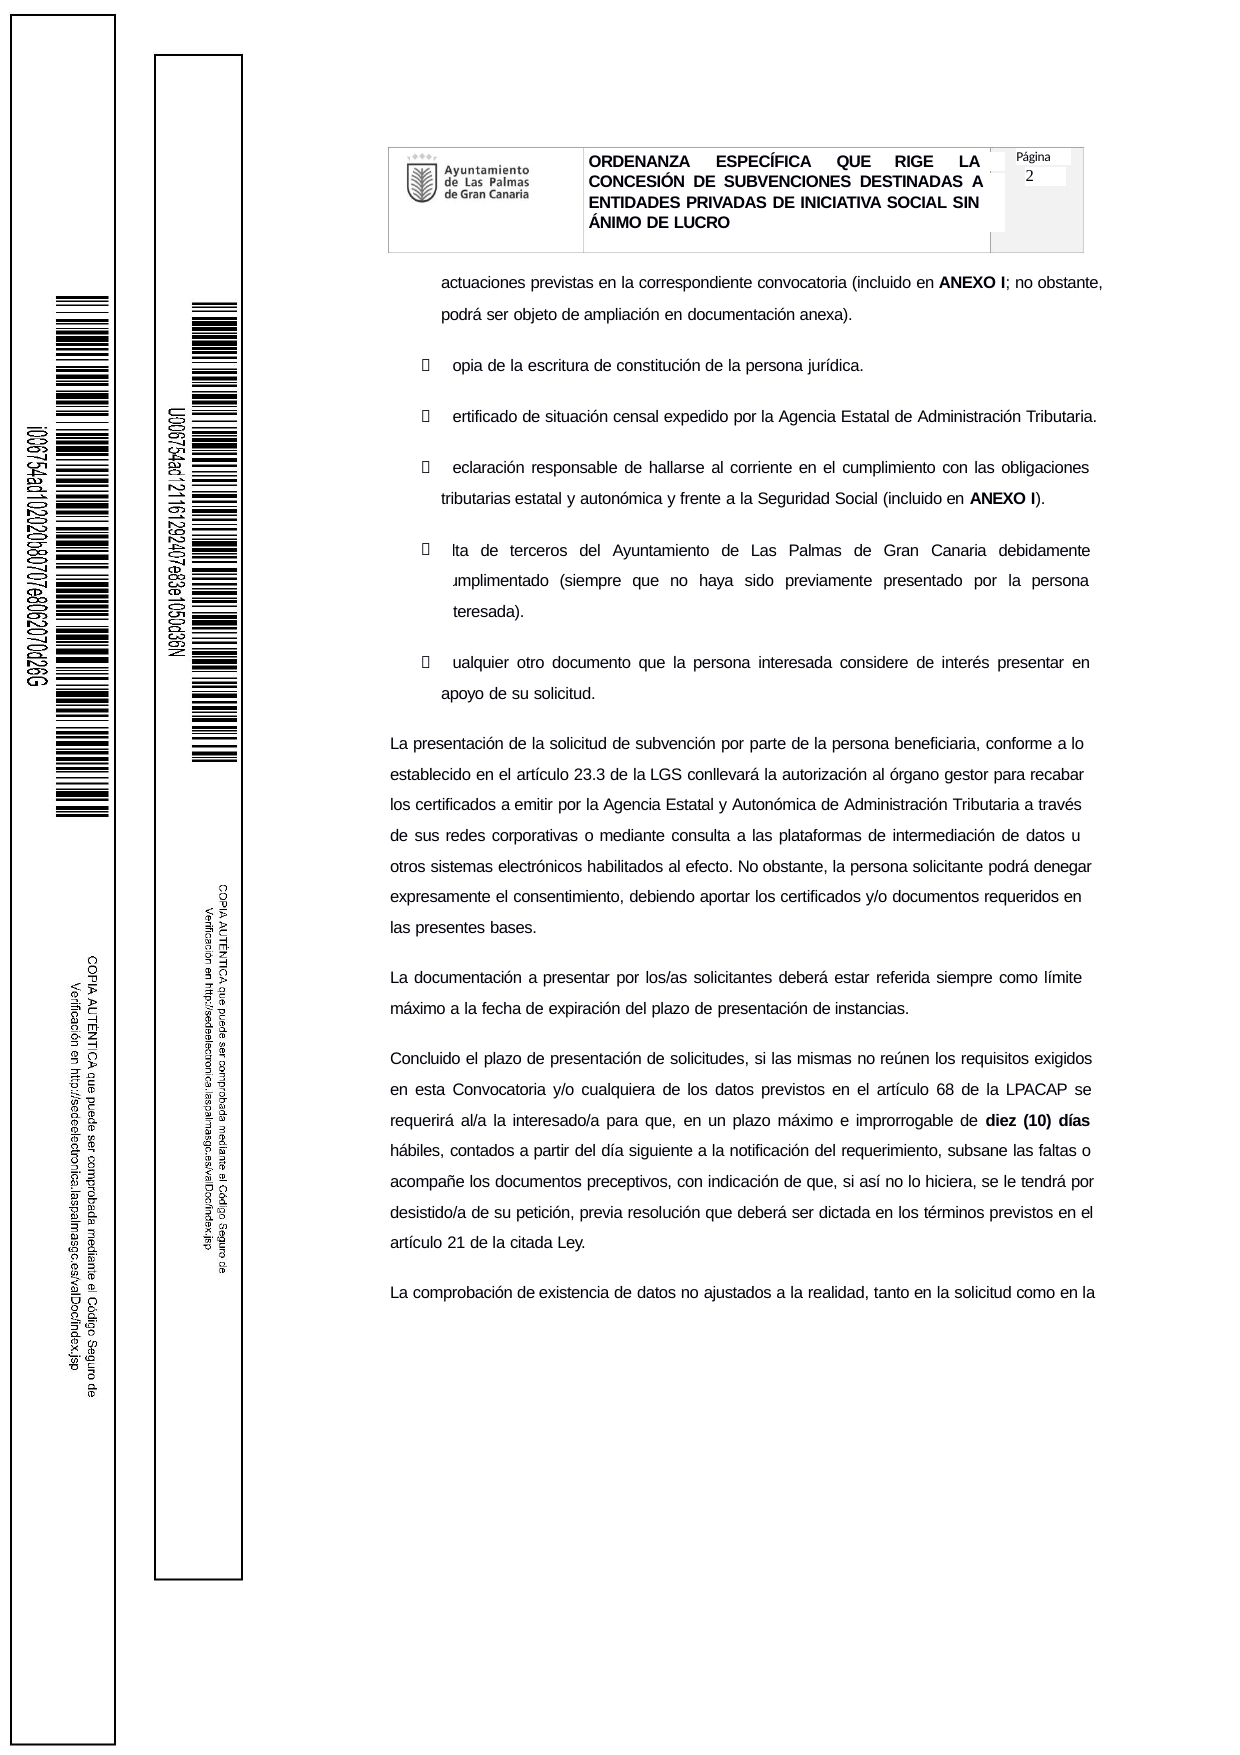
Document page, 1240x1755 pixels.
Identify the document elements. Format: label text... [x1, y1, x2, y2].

text ENTIDADES PRIVADAS DE INICIATIVA SOCIAL SIN [588, 193, 1005, 212]
text  [421, 406, 453, 427]
text Cualquier otro documento que la persona interesada considere de interés presentar en [453, 654, 1109, 672]
text Declaración responsable de hallarse al corriente en el cumplimiento con las obligaciones [453, 459, 1109, 478]
text La documentación a presentar por los/as solicitantes deberá estar referida siempre como límite [390, 969, 1101, 988]
text  [421, 539, 453, 560]
text Copia de la escritura de constitución de la persona jurídica. [453, 356, 881, 375]
text RIGE [894, 152, 958, 171]
text en esta Convocatoria y/o cualquiera de los datos previstos en el artículo 68 de la LPACAP se [390, 1080, 1109, 1099]
text Concluido el plazo de presentación de solicitudes, si las mismas no reúnen los requisitos exigidos [390, 1050, 1109, 1069]
text LA [958, 152, 1005, 171]
text 3 [1058, 167, 1066, 186]
text establecido en el artículo 23.3 de la LGS conllevará la autorización al órgano gestor para recabar [390, 765, 1102, 784]
text interesada). [453, 602, 1109, 621]
text los certificados a emitir por la Agencia Estatal y Autonómica de Administración Tributaria a través [390, 796, 1102, 815]
text podrá ser objeto de ampliación en documentación anexa). [441, 305, 874, 324]
text CONCESIÓN DE SUBVENCIONES DESTINADAS A [588, 173, 1005, 191]
text máximo a la fecha de expiración del plazo de presentación de instancias. [390, 999, 1101, 1018]
text Alta de terceros del Ayuntamiento de Las Palmas de Gran Canaria debidamente [453, 541, 1109, 560]
text expresamente el consentimiento, debiendo aportar los certificados y/o documentos requeridos en [390, 888, 1102, 907]
text La comprobación de existencia de datos no ajustados a la realidad, tanto en la solicitud como en la [390, 1284, 1109, 1303]
text  [421, 652, 453, 673]
text acompañe los documentos preceptivos, con indicación de que, si así no lo hiciera, se le tendrá por [390, 1172, 1109, 1191]
text ÁNIMO DE LUCRO [588, 213, 1005, 232]
text las presentes bases. [390, 918, 1102, 937]
text La presentación de la solicitud de subvención por parte de la persona beneficiaria, conforme a lo [390, 734, 1102, 753]
text otros sistemas electrónicos habilitados al efecto. No obstante, la persona solicitante podrá denegar [390, 857, 1102, 876]
text ORDENANZA ESPECÍFICA QUE [588, 152, 894, 171]
text apoyo de su solicitud. [441, 684, 1109, 703]
text requerirá al/a la interesado/a para que, en un plazo máximo e improrrogable de diez (10) días [390, 1111, 1109, 1130]
text actuaciones previstas en la correspondiente convocatoria (incluido en ANEXO I; no obstante, [441, 274, 1109, 293]
text  [421, 457, 453, 478]
text Certificado de situación censal expedido por la Agencia Estatal de Administración Tributaria. [453, 408, 1109, 426]
text  [421, 354, 453, 375]
text cumplimentado (siempre que no haya sido previamente presentado por la persona [453, 572, 1109, 591]
text artículo 21 de la citada Ley. [390, 1234, 1109, 1253]
text de sus redes corporativas o mediante consulta a las plataformas de intermediación de datos u [390, 827, 1102, 845]
text tributarias estatal y autonómica y frente a la Seguridad Social (incluido en ANEXO I). [441, 489, 1062, 508]
text 2 [1025, 167, 1058, 186]
text hábiles, contados a partir del día siguiente a la notificación del requerimiento, subsane las faltas o [390, 1142, 1109, 1161]
text desistido/a de su petición, previa resolución que deberá ser dictada en los términos previstos en el [390, 1203, 1109, 1222]
text Página [1016, 148, 1071, 165]
